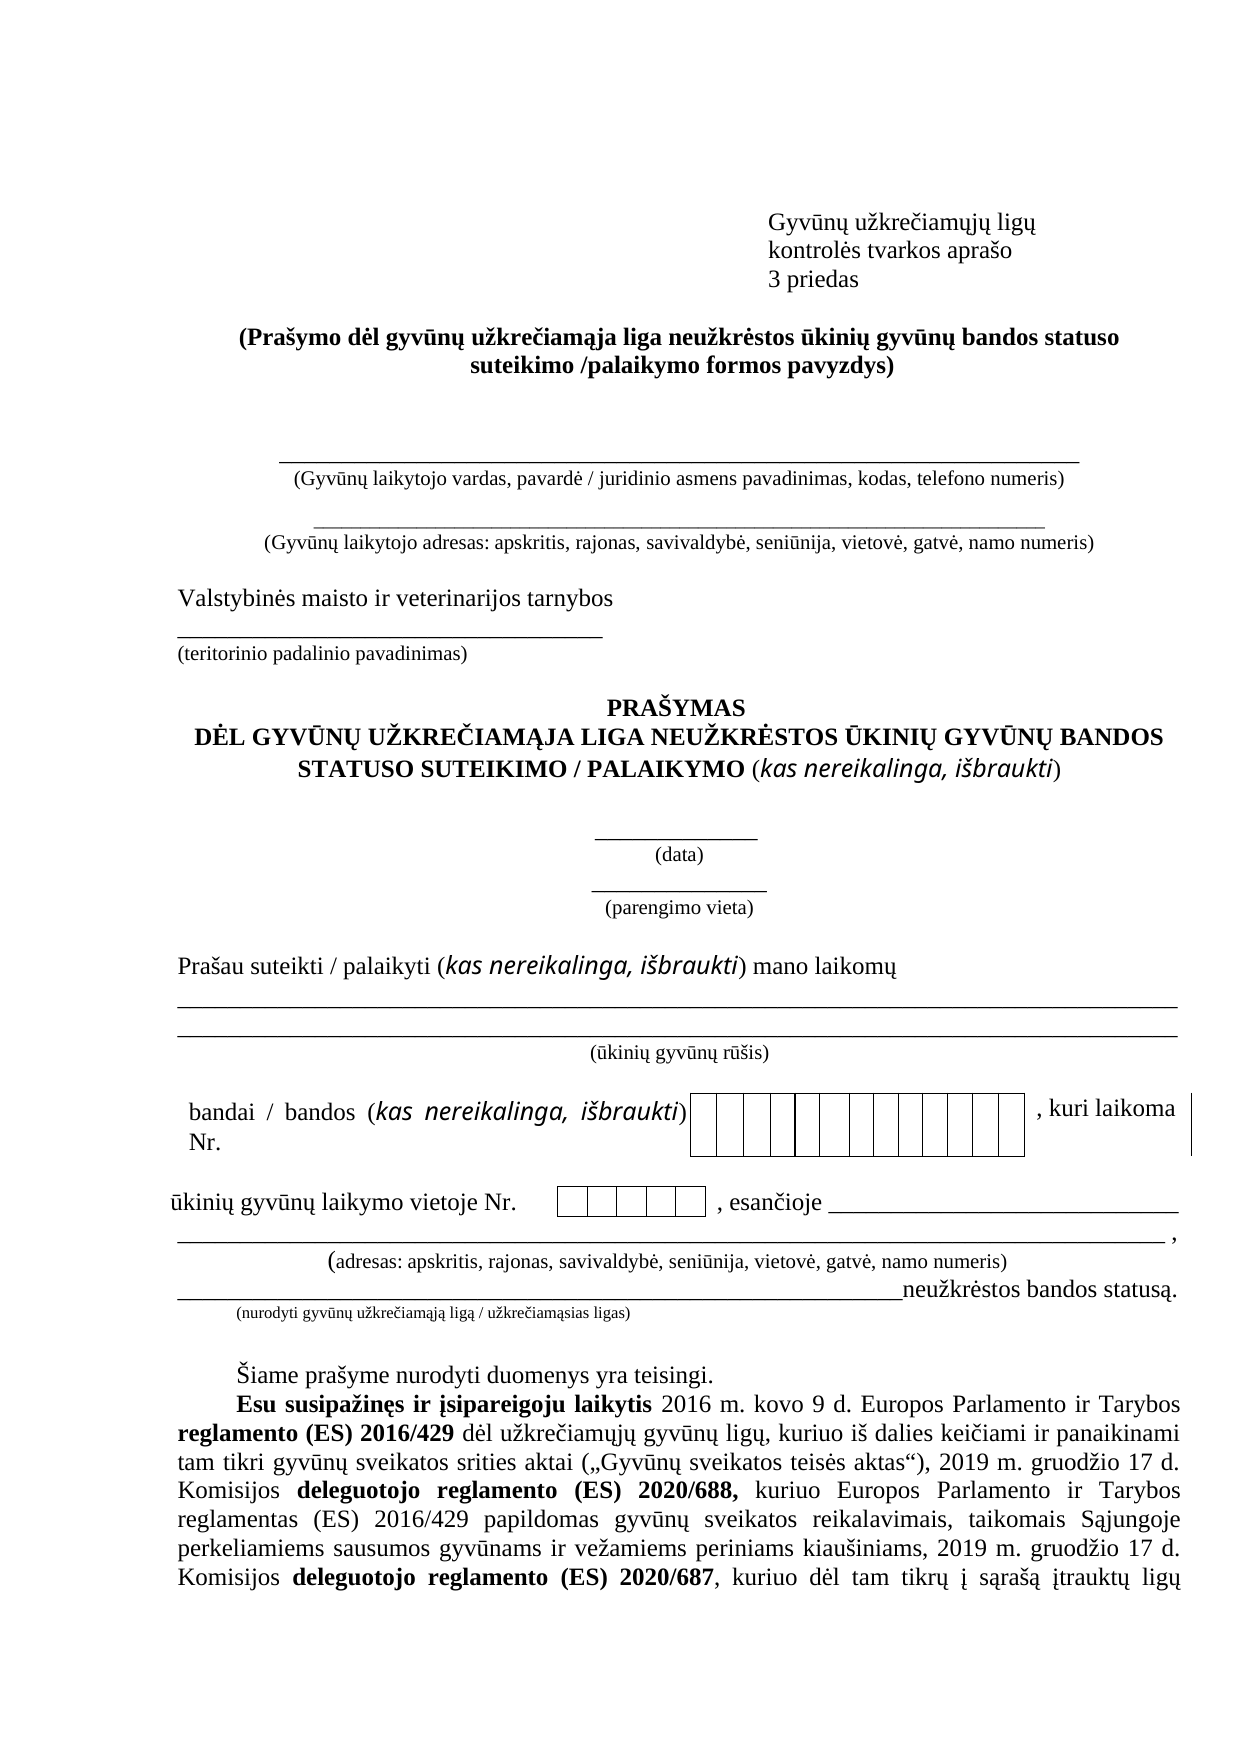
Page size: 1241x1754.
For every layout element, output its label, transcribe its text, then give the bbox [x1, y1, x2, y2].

text (ūkinių gyvūnų rūšis) [177, 1039, 1181, 1064]
text Valstybinės maisto ir veterinarijos tarnybos [177, 583, 1181, 612]
table_header [923, 1094, 947, 1156]
table_header , kuri laikoma [1025, 1093, 1191, 1156]
table_header [717, 1094, 743, 1156]
text kontrolės tvarkos aprašo [768, 235, 1181, 264]
text ______________________________________________________________________________ [177, 509, 1181, 530]
text (nurodyti gyvūnų užkrečiamąją ligą / užkrečiamąsias ligas) [177, 1303, 1181, 1332]
text DĖL GYVŪNŲ UŽKREČIAMĄJA LIGA NEUŽKRĖSTOS ŪKINIŲ GYVŪNŲ BANDOS STATUSO SUTEIKIMO / PALAIKYMO (kas nereikalinga, išbraukti) [177, 722, 1181, 785]
table_header [647, 1187, 675, 1216]
table_header [691, 1094, 716, 1156]
table_header [999, 1094, 1024, 1156]
text _______________________________________________________________________________ , [177, 1217, 1181, 1246]
text Esu susipažinęs ir įsipareigoju laikytis 2016 m. kovo 9 d. Europos Parlamento ir Tarybos reglamento (ES) 2016/429 dėl užkrečiamųjų gyvūnų ligų, kuriuo iš dalies keičiami ir panaikinami tam tikri gyvūnų sveikatos srities aktai („Gyvūnų sveikatos teisės aktas“), 2019 m. gruodžio 17 d. Komisijos deleguotojo reglamento (ES) 2020/688, kuriuo Europos Parlamento ir Tarybos reglamentas (ES) 2016/429 papildomas gyvūnų sveikatos reikalavimais, taikomais Sąjungoje perkeliamiems sausumos gyvūnams ir vežamiems periniams kiaušiniams, 2019 m. gruodžio 17 d. Komisijos deleguotojo reglamento (ES) 2020/687, kuriuo dėl tam tikrų į sąrašą įtrauktų ligų [177, 1389, 1181, 1591]
table_header , esančioje ____________________________ [706, 1186, 1207, 1216]
text _____________ [171, 814, 1181, 842]
table_header [948, 1094, 972, 1156]
table_header [771, 1094, 794, 1156]
table_header [850, 1094, 873, 1156]
text Šiame prašyme nurodyti duomenys yra teisingi. [177, 1361, 1181, 1389]
table_header [676, 1187, 705, 1216]
text (adresas: apskritis, rajonas, savivaldybė, seniūnija, vietovė, gatvė, namo numeris) [252, 1246, 1181, 1274]
table_header [744, 1094, 770, 1156]
text ________________________________________________________________ [177, 437, 1181, 465]
text 3 priedas [768, 264, 1181, 293]
table_header [874, 1094, 898, 1156]
text (data) [177, 842, 1181, 866]
text ______________ [177, 866, 1181, 895]
table_header [796, 1094, 819, 1156]
text (Prašymo dėl gyvūnų užkrečiamąja liga neužkrėstos ūkinių gyvūnų bandos statuso [177, 322, 1181, 350]
text (Gyvūnų laikytojo vardas, pavardė / juridinio asmens pavadinimas, kodas, telefono numeris) [177, 465, 1181, 489]
table_header [588, 1187, 616, 1216]
text __________________________________________________________neužkrėstos bandos statusą. [177, 1274, 1181, 1303]
table_header [558, 1187, 587, 1216]
text Prašau suteikti / palaikyti (kas nereikalinga, išbraukti) mano laikomų ________________________________________________________________________________________________________________________________________________________________ [177, 948, 1181, 1039]
table_header [820, 1094, 849, 1156]
text (parengimo vieta) [177, 895, 1181, 919]
text (Gyvūnų laikytojo adresas: apskritis, rajonas, savivaldybė, seniūnija, vietovė, gatvė, namo numeris) [177, 530, 1181, 554]
table_header [973, 1094, 998, 1156]
text Gyvūnų užkrečiamųjų ligų [768, 207, 1181, 235]
text __________________________________ [177, 612, 1181, 641]
table_header [899, 1094, 922, 1156]
table_header [617, 1187, 646, 1216]
table_header bandai / bandos (kas nereikalinga, išbraukti) Nr. [177, 1093, 690, 1156]
text PRAŠYMAS [177, 693, 1181, 722]
table_header ūkinių gyvūnų laikymo vietoje Nr. [159, 1186, 557, 1216]
text (teritorinio padalinio pavadinimas) [177, 641, 1181, 664]
text suteikimo /palaikymo formos pavyzdys) [177, 350, 1181, 379]
